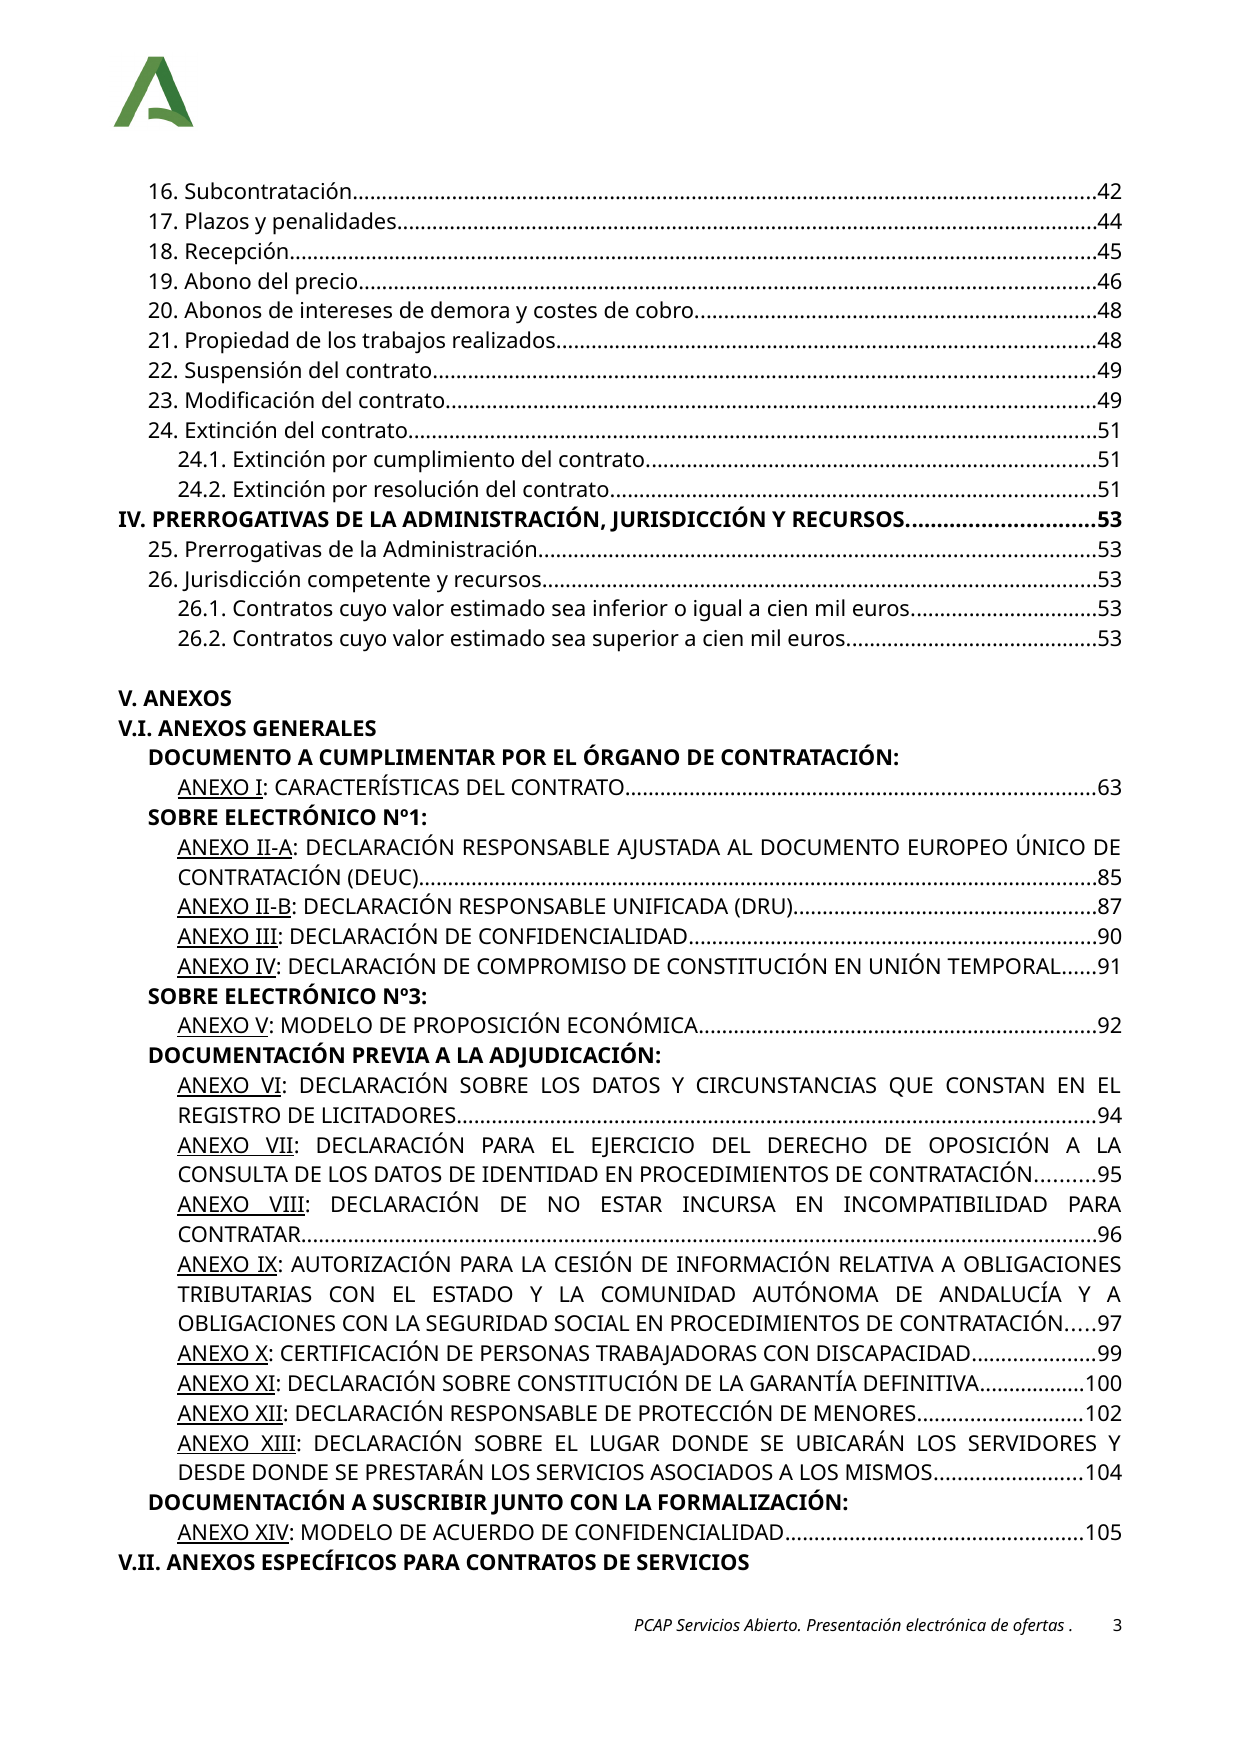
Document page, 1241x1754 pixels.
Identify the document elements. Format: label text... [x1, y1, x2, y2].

text 23. Modificación del contrato. 49 [148, 385, 1122, 415]
text 18. Recepción. 45 [148, 236, 1122, 266]
text ANEXO IV: DECLARACIÓN DE COMPROMISO DE CONSTITUCIÓN EN UNIÓN TEMPORAL 77 [177, 951, 1122, 981]
text 24.2. Extinción por resolución del contrato. 51 [177, 474, 1122, 504]
picture [109, 52, 198, 131]
text ANEXO IX: AUTORIZACIÓN PARA LA CESIÓN DE INFORMACIÓN RELATIVA A OBLIGACIONES TRIBUTARIAS CON EL ESTADO Y LA COMUNIDAD AUTÓNOMA DE ANDALUCÍA Y A OBLIGACIONES CON LA SEGURIDAD SOCIAL EN PROCEDIMIENTOS DE CONTRATACIÓN 82 [177, 1249, 1122, 1338]
text 26. Jurisdicción competente y recursos 53 [148, 564, 1122, 593]
text ANEXO I: CARACTERÍSTICAS DEL CONTRATO 53 [177, 772, 1122, 802]
text ANEXO II-A: DECLARACIÓN RESPONSABLE AJUSTADA AL DOCUMENTO EUROPEO ÚNICO DE CONTRATACIÓN (DEUC) 73 [177, 832, 1122, 891]
text 25. Prerrogativas de la Administración. 53 [148, 534, 1122, 564]
text ANEXO VIII: DECLARACIÓN DE NO ESTAR INCURSA EN INCOMPATIBILIDAD PARA CONTRATAR 81 [177, 1189, 1122, 1249]
text ANEXO III: DECLARACIÓN DE CONFIDENCIALIDAD 76 [177, 921, 1122, 951]
text SOBRE ELECTRÓNICO Nº1: [148, 802, 1122, 832]
text 21. Propiedad de los trabajos realizados. 48 [148, 325, 1122, 355]
text 20. Abonos de intereses de demora y costes de cobro. 48 [148, 296, 1122, 325]
text 24. Extinción del contrato. 51 [148, 415, 1122, 444]
text 24.1. Extinción por cumplimiento del contrato. 51 [177, 444, 1122, 474]
text ANEXO XIII: DECLARACIÓN SOBRE EL LUGAR DONDE SE UBICARÁN LOS SERVIDORES Y DESDE DONDE SE PRESTARÁN LOS SERVICIOS ASOCIADOS A LOS MISMOS 86 [177, 1428, 1122, 1487]
text 19. Abono del precio. 46 [148, 266, 1122, 296]
text ANEXO XII: DECLARACIÓN RESPONSABLE DE PROTECCIÓN DE MENORES 85 [177, 1398, 1122, 1428]
text DOCUMENTO A CUMPLIMENTAR POR EL ÓRGANO DE CONTRATACIÓN: [148, 742, 1122, 772]
text ANEXO VI: DECLARACIÓN SOBRE LOS DATOS Y CIRCUNSTANCIAS QUE CONSTAN EN EL REGISTRO DE LICITADORES⁠⁠​­ 79 [177, 1070, 1122, 1130]
text DOCUMENTACIÓN PREVIA A LA ADJUDICACIÓN: [148, 1040, 1122, 1070]
text ANEXO II-B: DECLARACIÓN RESPONSABLE UNIFICADA (DRU) 74 [177, 891, 1122, 921]
text ANEXO VII: DECLARACIÓN PARA EL EJERCICIO DEL DERECHO DE OPOSICIÓN A LA CONSULTA DE LOS DATOS DE IDENTIDAD EN PROCEDIMIENTOS DE CONTRATACIÓN 80 [177, 1130, 1122, 1189]
text 26.2. Contratos cuyo valor estimado sea superior a cien mil euros. 53 [177, 623, 1122, 653]
text 26.1. Contratos cuyo valor estimado sea inferior o igual a cien mil euros. 53 [177, 593, 1122, 623]
text ANEXO V: MODELO DE PROPOSICIÓN ECONÓMICA 78 [177, 1011, 1122, 1040]
text 22. Suspensión del contrato. 49 [148, 355, 1122, 385]
text ANEXO XI: DECLARACIÓN SOBRE CONSTITUCIÓN DE LA GARANTÍA DEFINITIVA 84 [177, 1368, 1122, 1398]
text V. ANEXOS [118, 683, 1122, 713]
text DOCUMENTACIÓN A SUSCRIBIR JUNTO CON LA FORMALIZACIÓN: [148, 1487, 1122, 1517]
text ANEXO XIV: MODELO DE ACUERDO DE CONFIDENCIALIDAD 87 [177, 1517, 1122, 1547]
text 16. Subcontratación. 42 [148, 176, 1122, 206]
text 17. Plazos y penalidades. 44 [148, 206, 1122, 236]
text V.I. ANEXOS GENERALES [118, 713, 1122, 742]
text SOBRE ELECTRÓNICO Nº3: [148, 981, 1122, 1011]
text ANEXO X: CERTIFICACIÓN DE PERSONAS TRABAJADORAS CON DISCAPACIDAD 83 [177, 1338, 1122, 1368]
text IV. PRERROGATIVAS DE LA ADMINISTRACIÓN, JURISDICCIÓN Y RECURSOS. 53 [118, 504, 1122, 534]
text V.II. ANEXOS ESPECÍFICOS PARA CONTRATOS DE SERVICIOS [118, 1547, 1122, 1577]
